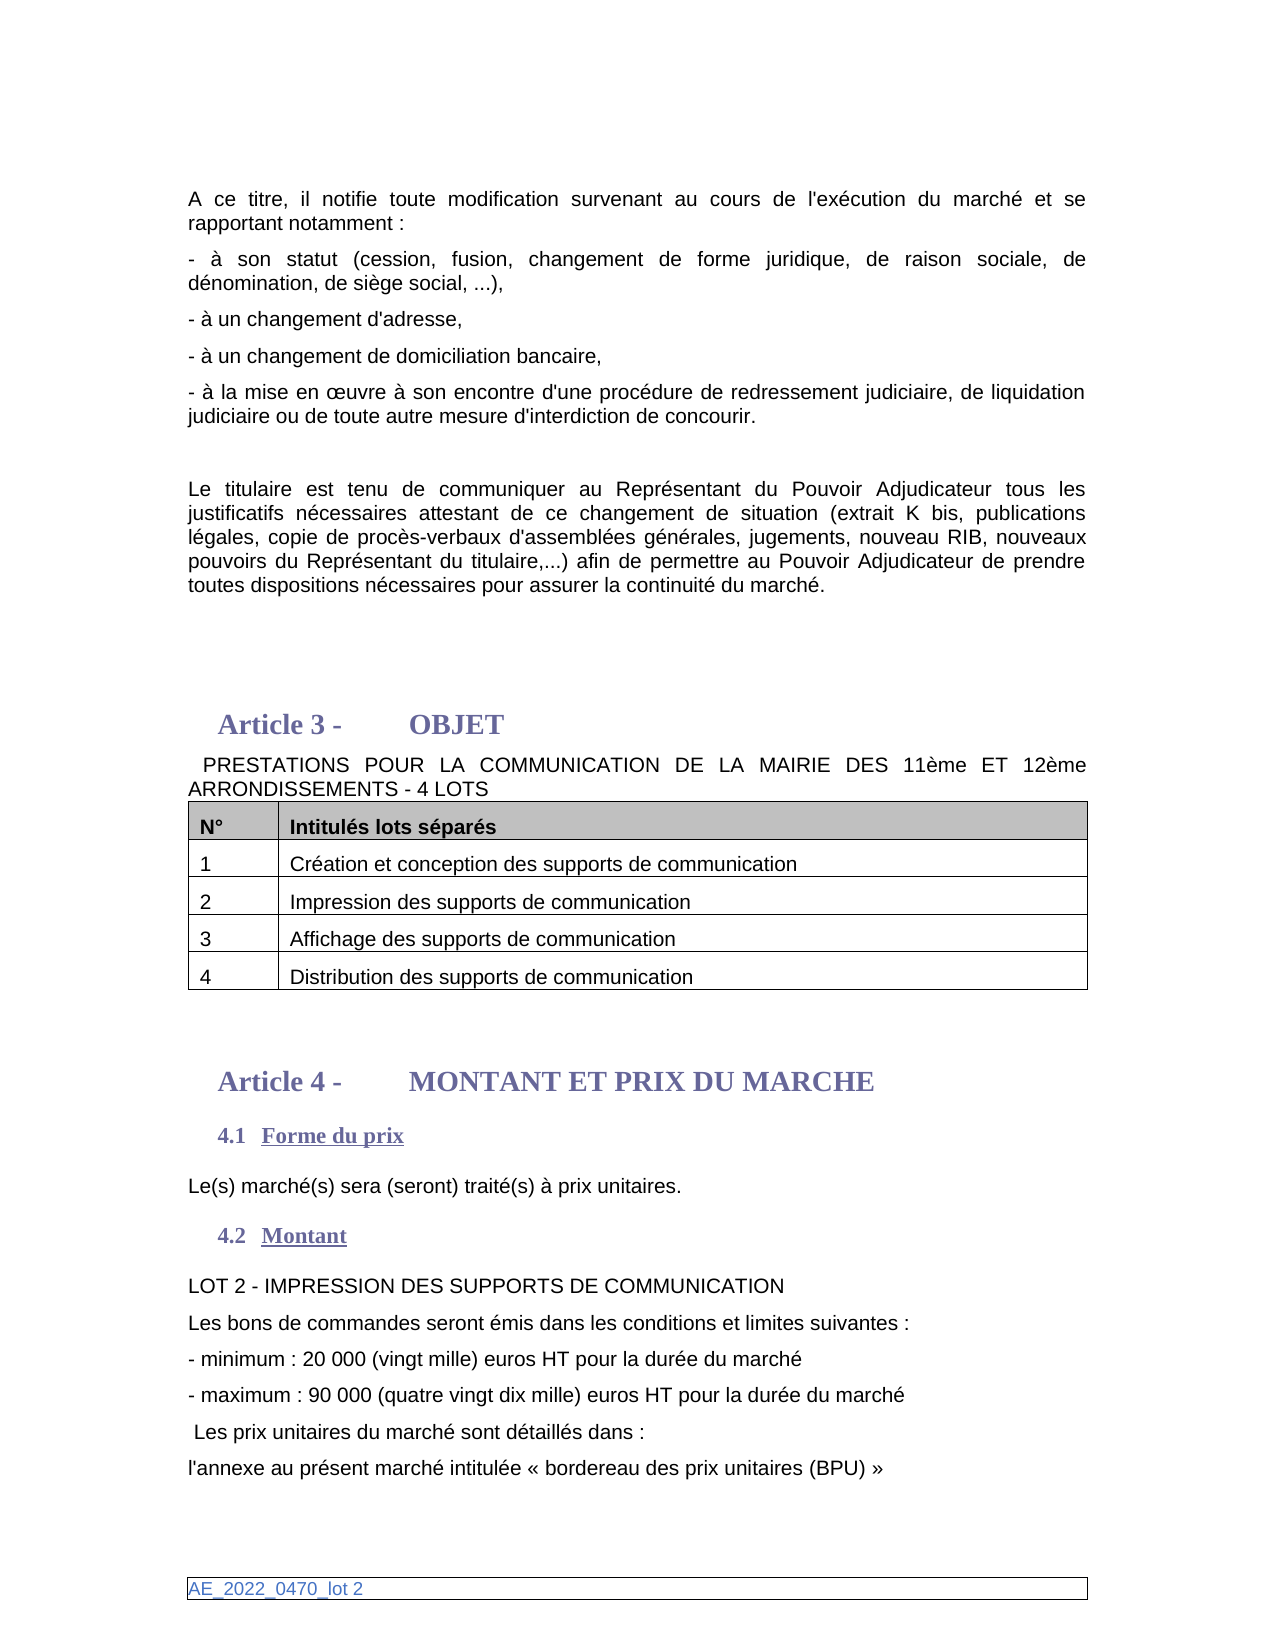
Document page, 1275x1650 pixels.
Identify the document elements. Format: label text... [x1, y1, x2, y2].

table_cell 2 [189, 877, 278, 914]
subtitle Forme du prix [188, 1122, 1087, 1149]
text - minimum : 20 000 (vingt mille) euros HT pour la durée du marché [188, 1347, 1087, 1371]
table_cell Affichage des supports de communication [279, 915, 1087, 951]
text - à un changement de domiciliation bancaire, [188, 344, 1087, 368]
table_cell 3 [189, 915, 278, 951]
text Les prix unitaires du marché sont détaillés dans : [188, 1420, 1087, 1444]
text - maximum : 90 000 (quatre vingt dix mille) euros HT pour la durée du marché [188, 1383, 1087, 1407]
text A ce titre, il notifie toute modification survenant au cours de l'exécution du marché et se rapportant notamment : [188, 186, 1087, 234]
table_cell Impression des supports de communication [279, 877, 1087, 914]
text LOT 2 - IMPRESSION DES SUPPORTS DE COMMUNICATION [188, 1274, 1087, 1298]
table_header N° [189, 802, 278, 839]
text - à un changement d'adresse, [188, 307, 1087, 331]
subtitle Montant [188, 1223, 1087, 1249]
text - à son statut (cession, fusion, changement de forme juridique, de raison sociale, de dénomination, de siège social, ...), [188, 247, 1087, 295]
text Le titulaire est tenu de communiquer au Représentant du Pouvoir Adjudicateur tous les justificatifs nécessaires attestant de ce changement de situation (extrait K bis, publications légales, copie de procès-verbaux d'assemblées générales, jugements, nouveau RIB, nouveaux pouvoirs du Représentant du titulaire,...) afin de permettre au Pouvoir Adjudicateur de prendre toutes dispositions nécessaires pour assurer la continuité du marché. [188, 477, 1087, 597]
table_header Intitulés lots séparés [279, 802, 1087, 839]
text Le(s) marché(s) sera (seront) traité(s) à prix unitaires. [188, 1174, 1087, 1198]
text Les bons de commandes seront émis dans les conditions et limites suivantes : [188, 1310, 1087, 1334]
subtitle MONTANT ET PRIX DU MARCHE [188, 1064, 1087, 1097]
text PRESTATIONS POUR LA COMMUNICATION DE LA MAIRIE DES 11ème ET 12ème ARRONDISSEMENTS - 4 LOTS [188, 753, 1087, 801]
table_cell Distribution des supports de communication [279, 952, 1087, 989]
table_cell 4 [189, 952, 278, 989]
table_cell 1 [189, 840, 278, 876]
subtitle OBJET [188, 707, 1087, 741]
text l'annexe au présent marché intitulée « bordereau des prix unitaires (BPU) » [188, 1456, 1087, 1480]
table_cell Création et conception des supports de communication [279, 840, 1087, 876]
text - à la mise en œuvre à son encontre d'une procédure de redressement judiciaire, de liquidation judiciaire ou de toute autre mesure d'interdiction de concourir. [188, 380, 1087, 428]
